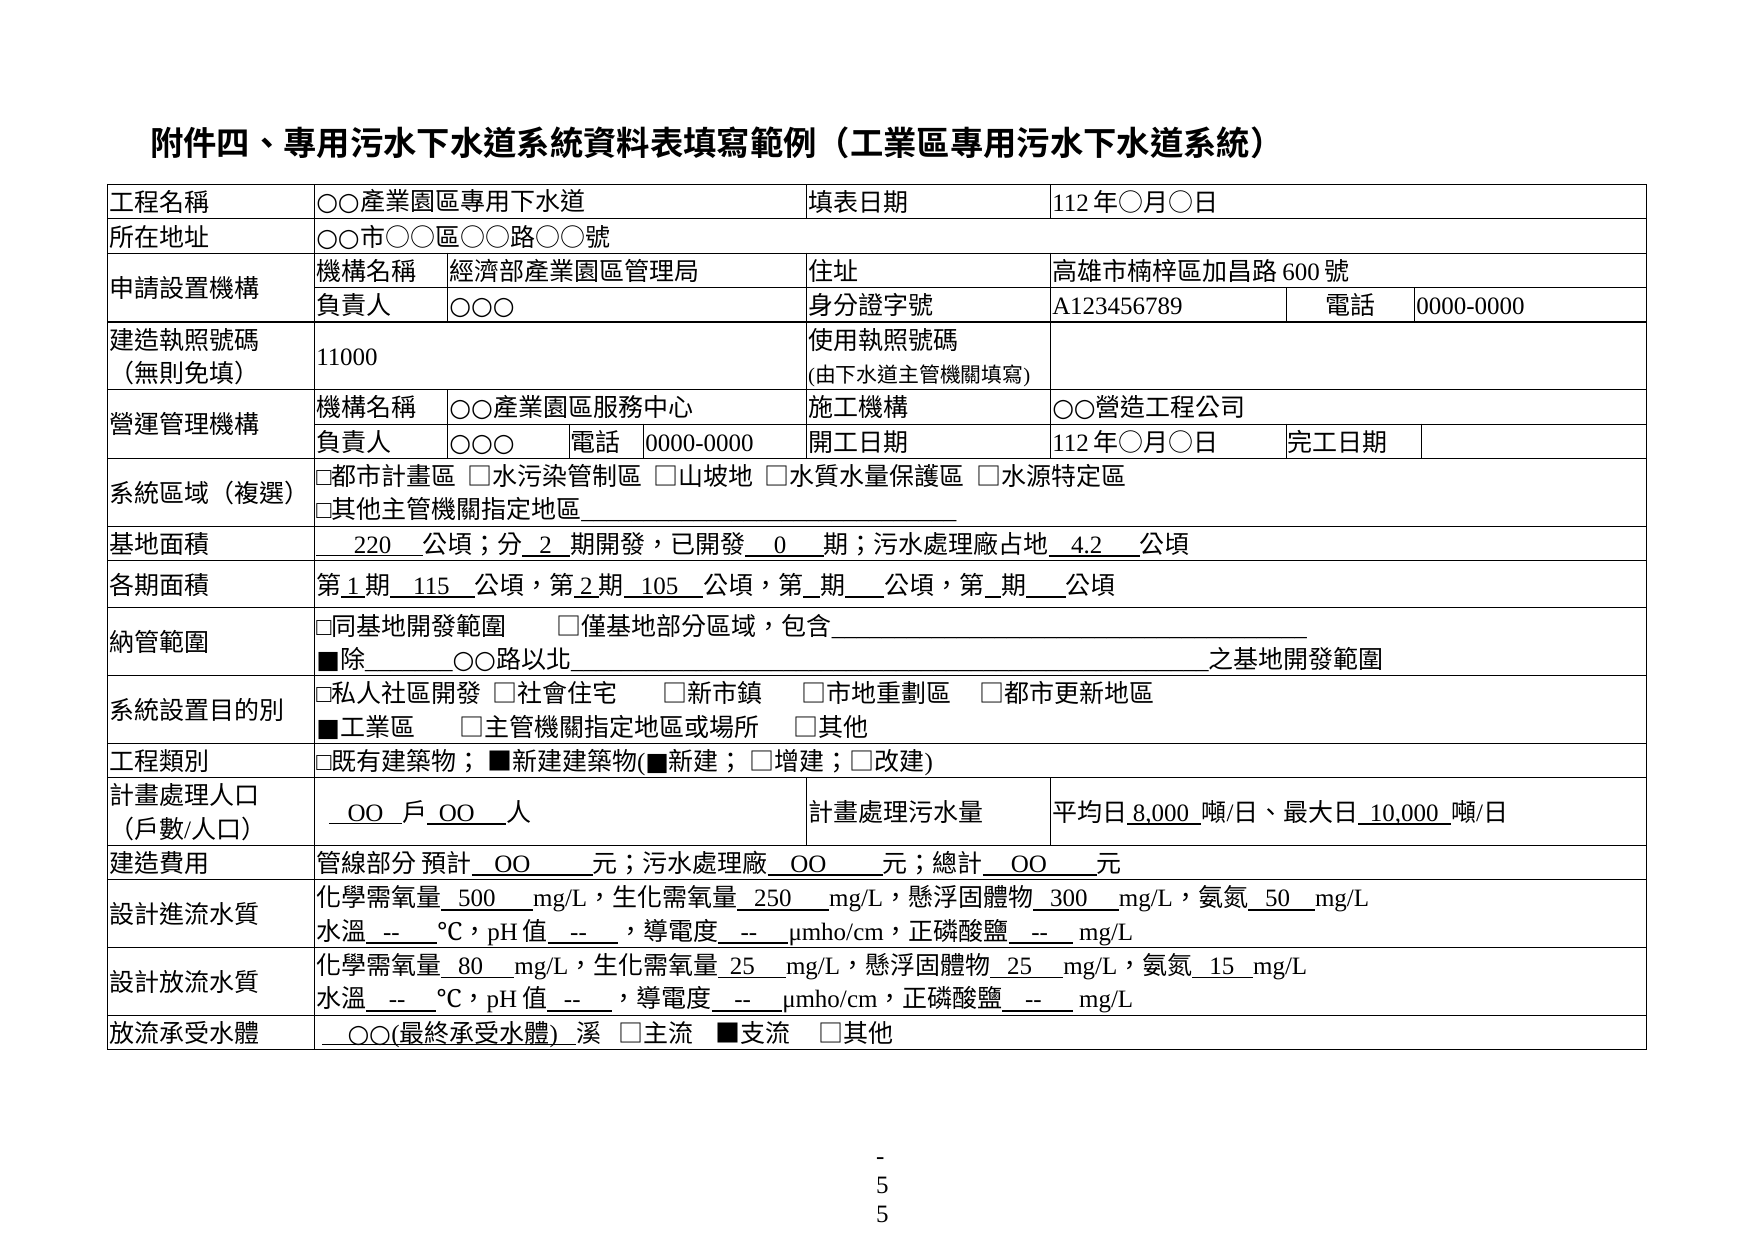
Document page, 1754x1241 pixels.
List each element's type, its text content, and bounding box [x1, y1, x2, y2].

table_cell OO 戶 OO 人 [315, 778, 806, 845]
table_header 112年○月○日 [1051, 185, 1646, 218]
table_cell ○○產業園區服務中心 [448, 390, 806, 423]
table_cell 電話 [1287, 288, 1414, 321]
table_cell 220 公頃；分 2 期開發，已開發 0 期；污水處理廠占地 4.2 公頃 [315, 527, 1646, 560]
table_cell 系統設置目的別 [108, 676, 314, 743]
table_cell 平均日 8,000 噸/日、最大日 10,000 噸/日 [1051, 778, 1646, 845]
table_cell 工程類別 [108, 744, 314, 777]
table_cell A123456789 [1051, 288, 1286, 321]
table_cell 身分證字號 [807, 288, 1050, 321]
table_cell 使用執照號碼 (由下水道主管機關填寫) [807, 323, 1050, 389]
table_cell ○○市○○區○○路○○號 [315, 219, 1646, 253]
table_cell 管線部分 預計 OO 元；污水處理廠 OO 元；總計 OO 元 [315, 846, 1646, 879]
table_cell 0000-0000 [1415, 288, 1646, 321]
table_cell 納管範圍 [108, 608, 314, 675]
table_cell ○○營造工程公司 [1051, 390, 1646, 423]
table_cell 計畫處理污水量 [807, 778, 1050, 845]
table_cell □都市計畫區 □水污染管制區 □山坡地 □水質水量保護區 □水源特定區 □其他主管機關指定地區______________________________ [315, 459, 1646, 526]
table_cell 系統區域（複選） [108, 459, 314, 526]
table_cell 第 1 期 115 公頃，第 2 期 105 公頃，第 期 公頃，第 期 公頃 [315, 561, 1646, 607]
table_cell 各期面積 [108, 561, 314, 607]
table_cell 負責人 [315, 425, 447, 458]
table_header 填表日期 [807, 185, 1050, 218]
table_header ○○產業園區專用下水道 [315, 185, 806, 218]
table_cell 開工日期 [807, 425, 1050, 458]
table_cell [1422, 425, 1646, 458]
table_cell ○○○ [448, 425, 569, 458]
table_header 工程名稱 [108, 185, 314, 218]
table_cell 機構名稱 [315, 390, 447, 423]
table_cell 化學需氧量 80 mg/L，生化需氧量 25 mg/L，懸浮固體物 25 mg/L，氨氮 15 mg/L 水溫 -- ℃，pH值 -- ，導電度 -- μmho/cm，正磷酸鹽 -- mg/L [315, 948, 1646, 1014]
table_cell 112年○月○日 [1051, 425, 1286, 458]
table_cell [1051, 323, 1646, 389]
table_cell □既有建築物； ■新建建築物(■新建； □增建；□改建) [315, 744, 1646, 777]
table_cell 營運管理機構 [108, 390, 314, 458]
table_cell 完工日期 [1287, 425, 1421, 458]
subtitle 附件四、專用污水下水道系統資料表填寫範例（工業區專用污水下水道系統） [150, 117, 1601, 165]
table_cell □同基地開發範圍 □僅基地部分區域，包含______________________________________ ■除_______○○路以北___________________________________________________之基地開發範圍 [315, 608, 1646, 675]
table_cell ○○(最終承受水體) 溪 □主流 ■支流 □其他 [315, 1016, 1646, 1049]
table_cell 電話 [570, 425, 643, 458]
table_cell 計畫處理人口 （戶數/人口） [108, 778, 314, 845]
table_cell 放流承受水體 [108, 1016, 314, 1049]
table_cell 高雄市楠梓區加昌路600號 [1051, 254, 1646, 287]
table_cell □私人社區開發 □社會住宅 □新市鎮 □市地重劃區 □都市更新地區 ■工業區 □主管機關指定地區或場所 □其他 [315, 676, 1646, 743]
table_cell 基地面積 [108, 527, 314, 560]
table_cell 住址 [807, 254, 1050, 287]
table_cell 經濟部產業園區管理局 [448, 254, 806, 287]
table_cell 設計放流水質 [108, 948, 314, 1014]
table_cell 建造執照號碼 （無則免填） [108, 323, 314, 389]
table_cell 負責人 [315, 288, 447, 321]
table_cell 建造費用 [108, 846, 314, 879]
table_cell ○○○ [448, 288, 806, 321]
table_cell 11000 [315, 323, 806, 389]
table_cell 機構名稱 [315, 254, 447, 287]
table_cell 化學需氧量 500 mg/L，生化需氧量 250 mg/L，懸浮固體物 300 mg/L，氨氮 50 mg/L 水溫 -- ℃，pH值 -- ，導電度 -- μmho/cm，正磷酸鹽 -- mg/L [315, 880, 1646, 947]
table_cell 0000-0000 [644, 425, 806, 458]
table_cell 施工機構 [807, 390, 1050, 423]
table_cell 申請設置機構 [108, 254, 314, 321]
table_cell 所在地址 [108, 219, 314, 253]
table_cell 設計進流水質 [108, 880, 314, 947]
